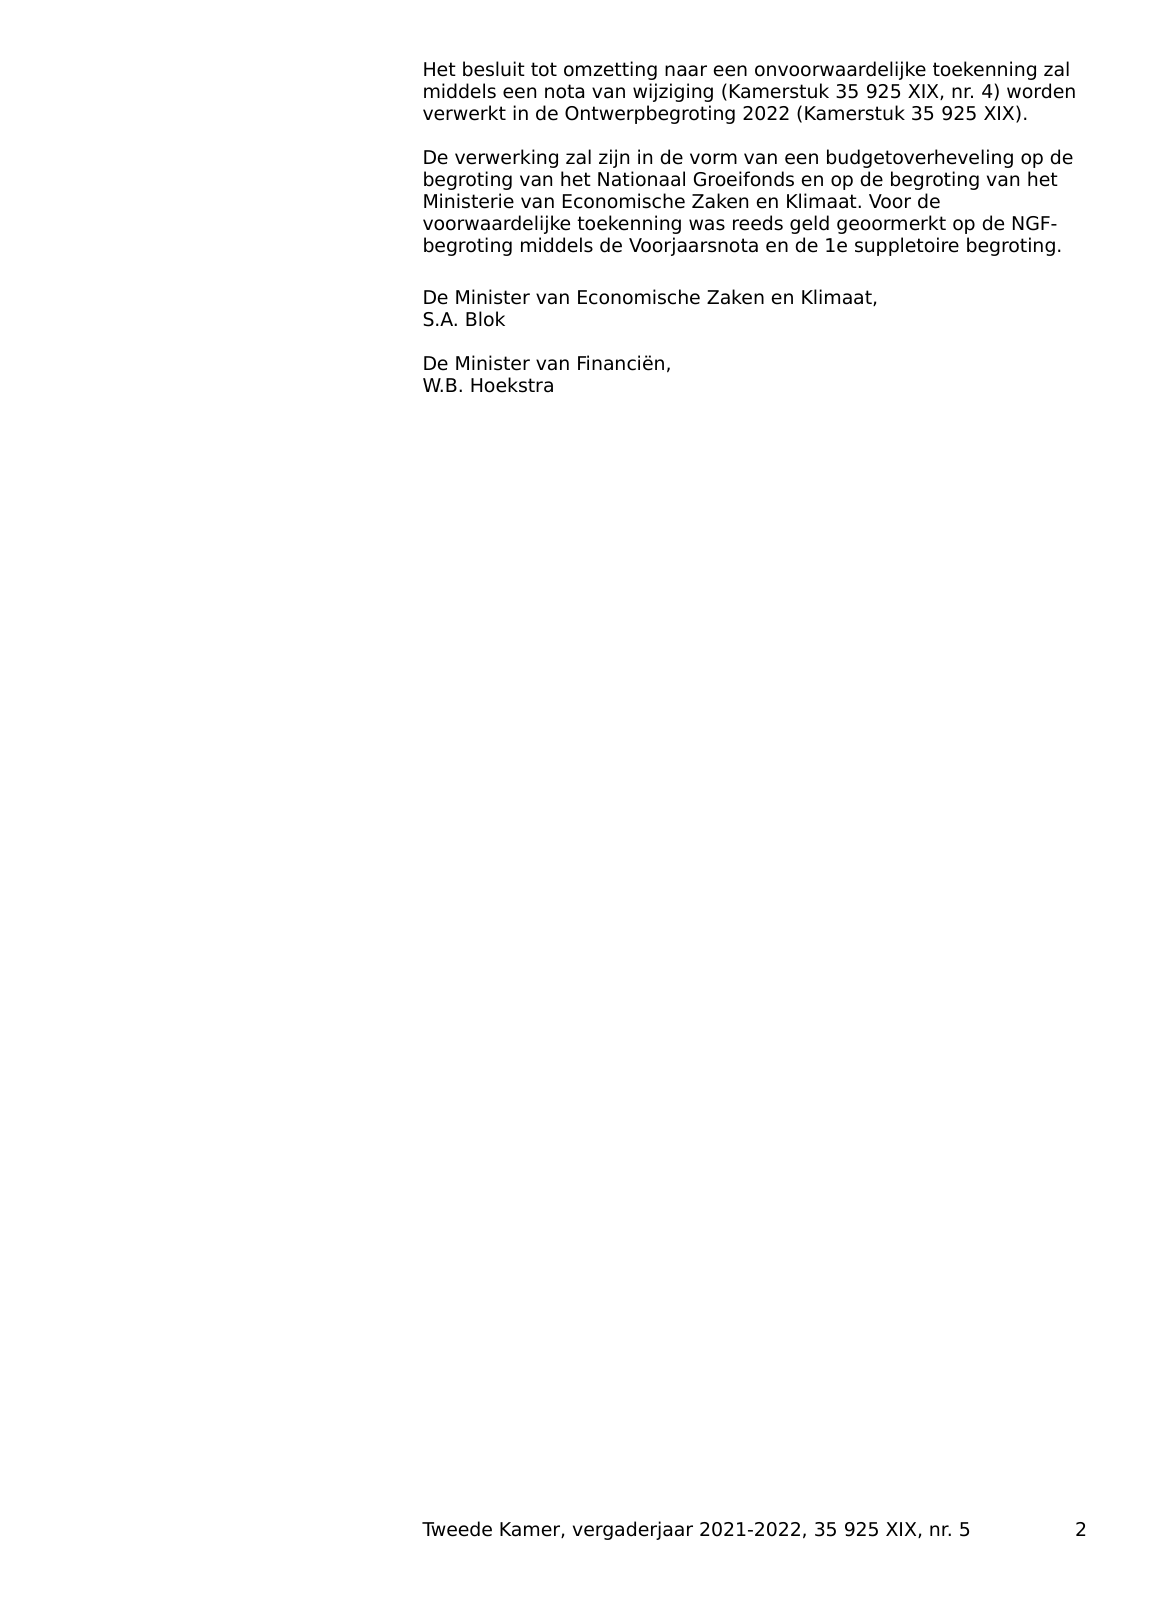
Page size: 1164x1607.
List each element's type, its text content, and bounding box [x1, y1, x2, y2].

text De Minister van Economische Zaken en Klimaat, S.A. Blok [422, 287, 1087, 331]
text De verwerking zal zijn in de vorm van een budgetoverheveling op de begroting van het Nationaal Groeifonds en op de begroting van het Ministerie van Economische Zaken en Klimaat. Voor de voorwaardelijke toekenning was reeds geld geoormerkt op de NGF-begroting middels de Voorjaarsnota en de 1e suppletoire begroting. [422, 147, 1087, 257]
text Het besluit tot omzetting naar een onvoorwaardelijke toekenning zal middels een nota van wijziging (Kamerstuk 35 925 XIX, nr. 4) worden verwerkt in de Ontwerpbegroting 2022 (Kamerstuk 35 925 XIX). [422, 59, 1087, 125]
text De Minister van Financiën, W.B. Hoekstra [422, 353, 1087, 397]
